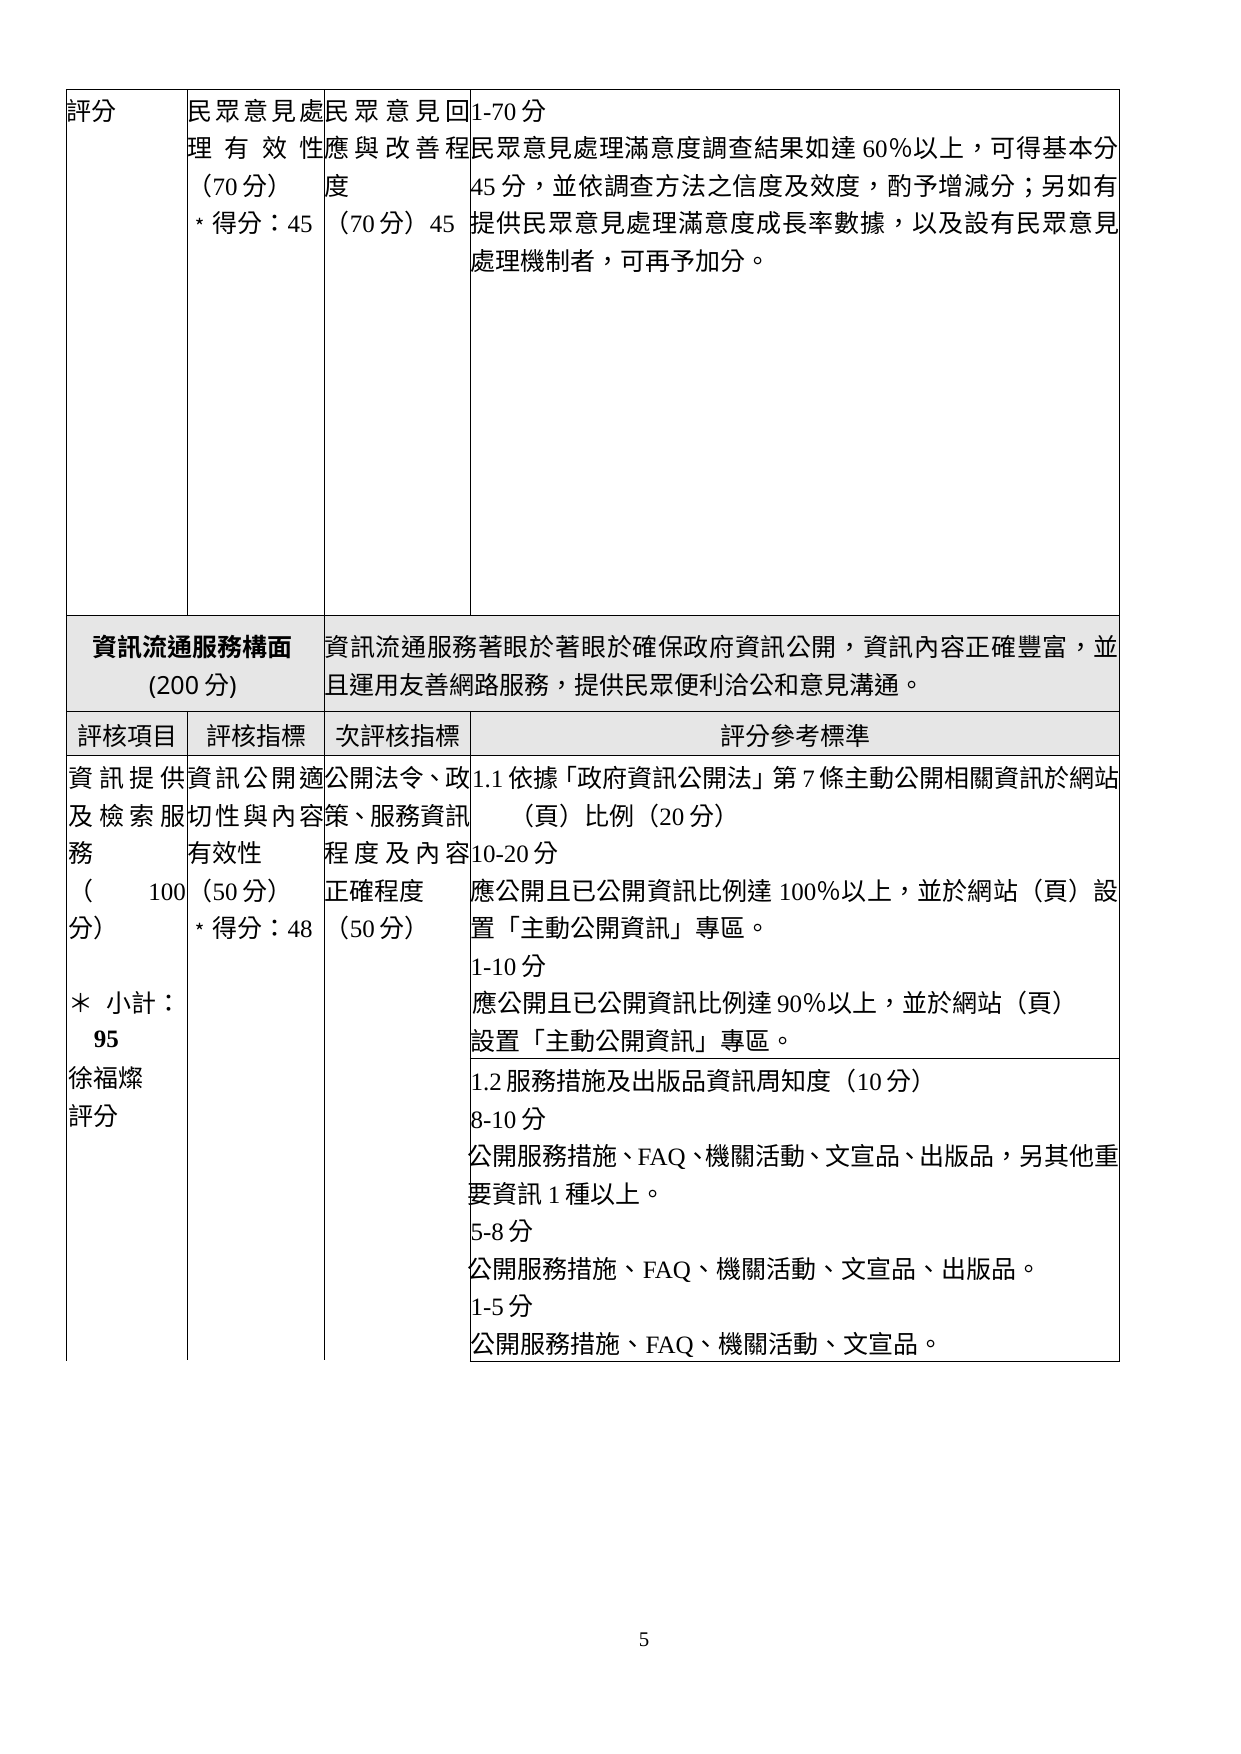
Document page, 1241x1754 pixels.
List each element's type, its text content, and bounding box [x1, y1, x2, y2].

table_cell 民眾意見處理有效性（70分） ﹡得分：45 [188, 90, 324, 615]
table_cell 顧客關係 （150分） 小計： 95 黃姿華 評分 [67, 90, 187, 615]
table_cell 1-70分 民眾意見處理滿意度調查結果如達60％以上，可得基本分45分，並依調查方法之信度及效度，酌予增減分；另如有提供民眾意見處理滿意度成長率數據，以及設有民眾意見處理機制者，可再予加分。 [471, 90, 1119, 615]
table_cell 資訊公開適切性與內容有效性 （50分） ﹡得分：48 [188, 756, 324, 1361]
table_cell 公開法令、政策、服務資訊程度及內容正確程度 （50分） [325, 756, 470, 1361]
table_cell 1.2服務措施及出版品資訊周知度（10分） 8-10分 公開服務措施、FAQ、機關活動、文宣品、出版品，另其他重要資訊1種以上。 5-8分 公開服務措施、FAQ、機關活動、文宣品、出版品。 1-5分 公開服務措施、FAQ、機關活動、文宣品。 [471, 1059, 1119, 1361]
table_cell 評核指標 [188, 712, 324, 755]
table_cell 評核項目 [67, 712, 187, 755]
table_cell 1.1依據「政府資訊公開法」第7條主動公開相關資訊於網站（頁）比例（20分） 10-20分 應公開且已公開資訊比例達100％以上，並於網站（頁）設置「主動公開資訊」專區。 1-10分 應公開且已公開資訊比例達90％以上，並於網站（頁） 設置「主動公開資訊」專區。 [471, 756, 1119, 1058]
table_cell 資訊流通服務著眼於著眼於確保政府資訊公開，資訊內容正確豐富，並且運用友善網路服務，提供民眾便利洽公和意見溝通。 [325, 616, 1119, 711]
table_cell 民眾意見回應與改善程度 （70分）45 [325, 90, 470, 615]
table_cell 評分參考標準 [471, 712, 1119, 755]
table_cell 資訊流通服務構面 (200分) [67, 616, 324, 711]
table_cell 資訊提供及檢索服務 （100分） 小計： 95 徐福燦 評分 [67, 756, 187, 1361]
table_cell 次評核指標 [325, 712, 470, 755]
